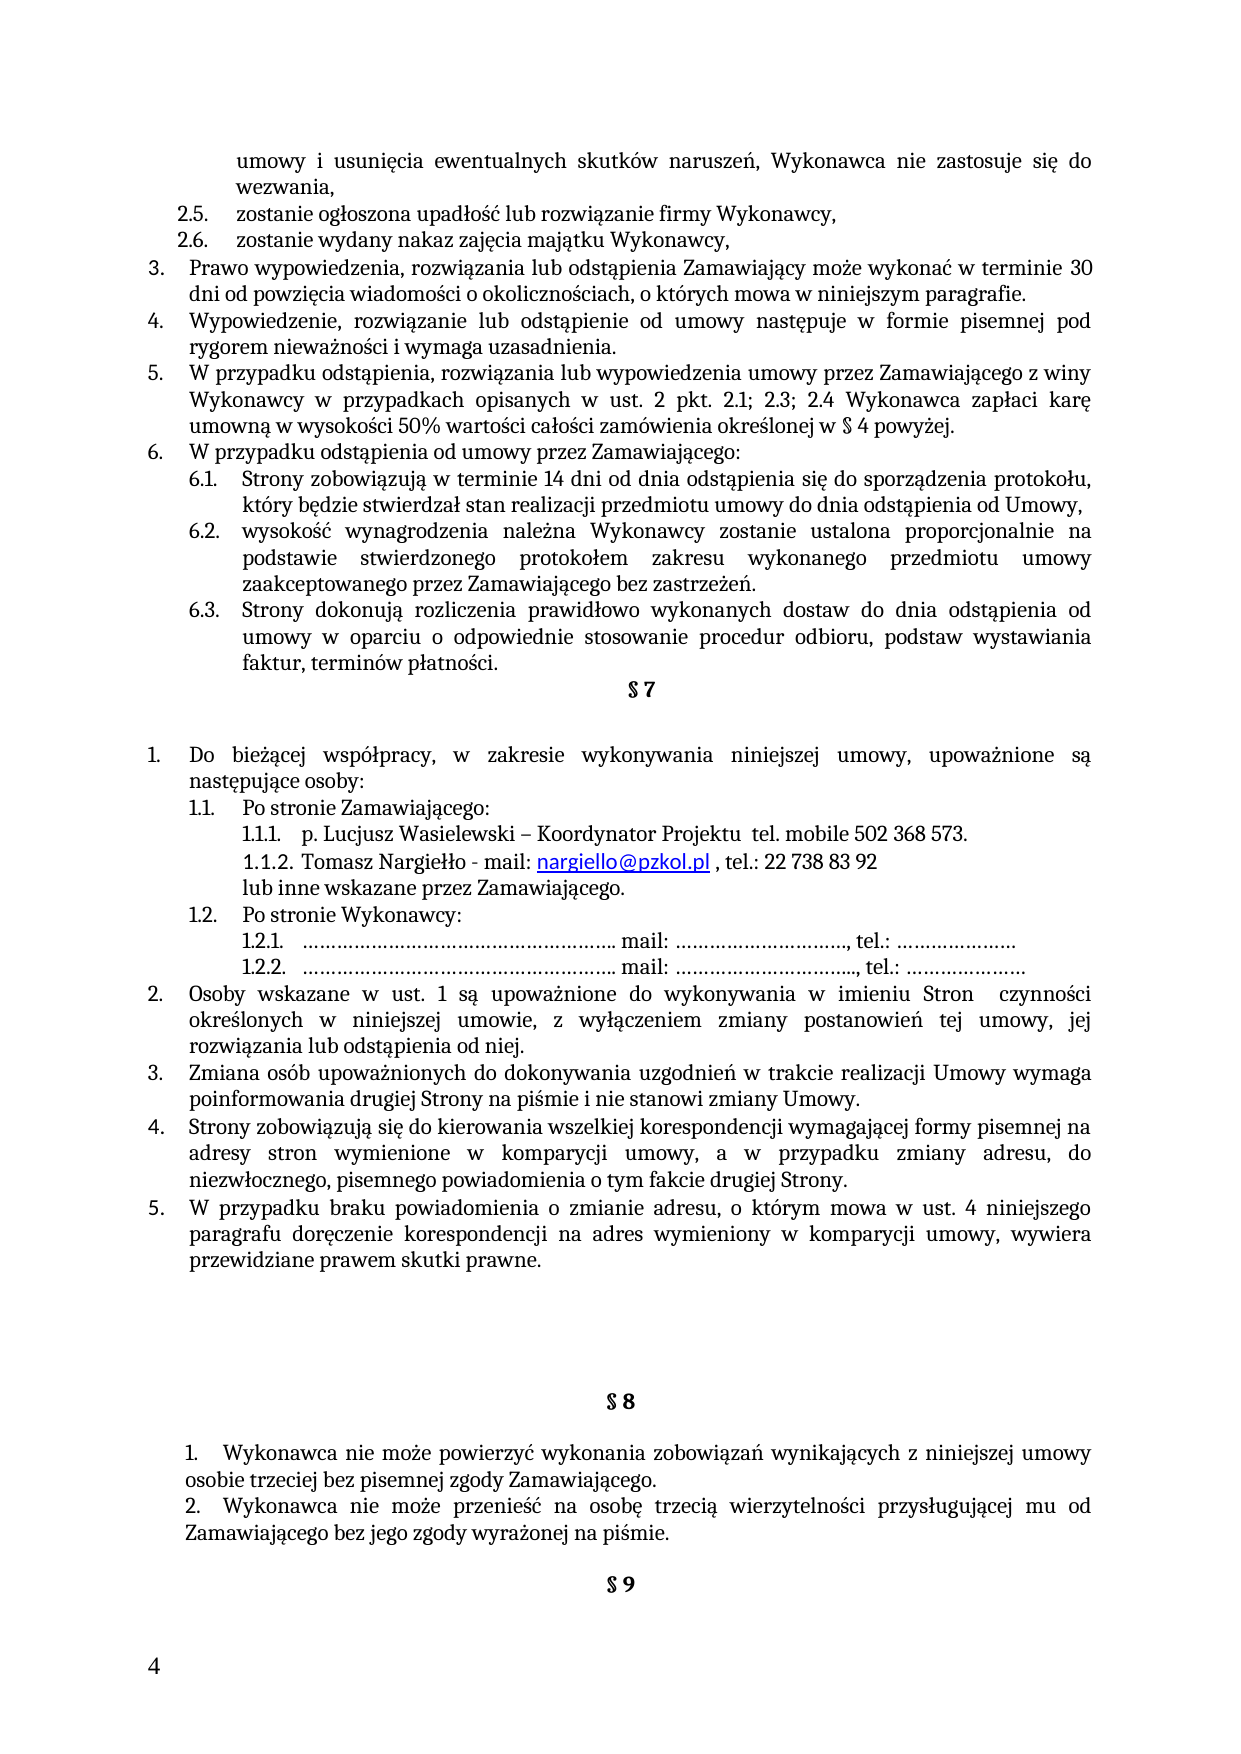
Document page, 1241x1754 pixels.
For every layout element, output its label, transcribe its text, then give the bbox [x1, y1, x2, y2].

list Po stronie Wykonawcy: [189, 901, 1093, 928]
list Strony zobowiązują w terminie 14 dni od dnia odstąpienia się do sporządzenia protokołu, który będzie stwierdzał stan realizacji przedmiotu umowy do dnia odstąpienia od Umowy, [189, 466, 1093, 518]
list Do bieżącej współpracy, w zakresie wykonywania niniejszej umowy, upoważnione są następujące osoby: [148, 742, 1093, 794]
list wysokość wynagrodzenia należna Wykonawcy zostanie ustalona proporcjonalnie na podstawie stwierdzonego protokołem zakresu wykonanego przedmiotu umowy zaakceptowanego przez Zamawiającego bez zastrzeżeń. [189, 518, 1093, 597]
text § 7 [189, 676, 1093, 703]
list Tomasz Nargiełło - mail: nargiello@pzkol.pl , tel.: 22 738 83 92 [242, 847, 1093, 875]
list W przypadku braku powiadomienia o zmianie adresu, o którym mowa w ust. 4 niniejszego paragrafu doręczenie korespondencji na adres wymieniony w komparycji umowy, wywiera przewidziane prawem skutki prawne. [148, 1193, 1093, 1274]
list zostanie wydany nakaz zajęcia majątku Wykonawcy, [177, 227, 1093, 253]
list Strony zobowiązują się do kierowania wszelkiej korespondencji wymagającej formy pisemnej na adresy stron wymienione w komparycji umowy, a w przypadku zmiany adresu, do niezwłocznego, pisemnego powiadomienia o tym fakcie drugiej Strony. [148, 1112, 1093, 1193]
list W przypadku odstąpienia, rozwiązania lub wypowiedzenia umowy przez Zamawiającego z winy Wykonawcy w przypadkach opisanych w ust. 2 pkt. 2.1; 2.3; 2.4 Wykonawca zapłaci karę umowną w wysokości 50% wartości całości zamówienia określonej w § 4 powyżej. [148, 360, 1093, 439]
list Wykonawca nie może powierzyć wykonania zobowiązań wynikających z niniejszej umowy osobie trzeciej bez pisemnej zgody Zamawiającego. [185, 1440, 1093, 1493]
list Po stronie Zamawiającego: [189, 794, 1093, 821]
list zostanie ogłoszona upadłość lub rozwiązanie firmy Wykonawcy, [177, 200, 1093, 227]
list Zmiana osób upoważnionych do dokonywania uzgodnień w trakcie realizacji Umowy wymaga poinformowania drugiej Strony na piśmie i nie stanowi zmiany Umowy. [148, 1059, 1093, 1112]
list Prawo wypowiedzenia, rozwiązania lub odstąpienia Zamawiający może wykonać w terminie 30 dni od powzięcia wiadomości o okolicznościach, o których mowa w niniejszym paragrafie. [148, 253, 1093, 307]
text § 9 [148, 1572, 1093, 1598]
list Osoby wskazane w ust. 1 są upoważnione do wykonywania w imieniu Stron czynności określonych w niniejszej umowie, z wyłączeniem zmiany postanowień tej umowy, jej rozwiązania lub odstąpienia od niej. [148, 980, 1093, 1059]
list umowy i usunięcia ewentualnych skutków naruszeń, Wykonawca nie zastosuje się do wezwania, [177, 148, 1093, 200]
list ………………………………………………. mail: …………………………, tel.: ………………… [242, 928, 1093, 954]
list lub inne wskazane przez Zamawiającego. [242, 875, 1093, 901]
list Wypowiedzenie, rozwiązanie lub odstąpienie od umowy następuje w formie pisemnej pod rygorem nieważności i wymaga uzasadnienia. [148, 307, 1093, 360]
list Strony dokonują rozliczenia prawidłowo wykonanych dostaw do dnia odstąpienia od umowy w oparciu o odpowiednie stosowanie procedur odbioru, podstaw wystawiania faktur, terminów płatności. [189, 597, 1093, 676]
list p. Lucjusz Wasielewski – Koordynator Projektu tel. mobile 502 368 573. [242, 821, 1093, 847]
list Wykonawca nie może przenieść na osobę trzecią wierzytelności przysługującej mu od Zamawiającego bez jego zgody wyrażonej na piśmie. [185, 1493, 1093, 1546]
list ………………………………………………. mail: ………………………….., tel.: ………………… [242, 954, 1093, 980]
list W przypadku odstąpienia od umowy przez Zamawiającego: [148, 439, 1093, 466]
text § 8 [148, 1389, 1093, 1415]
